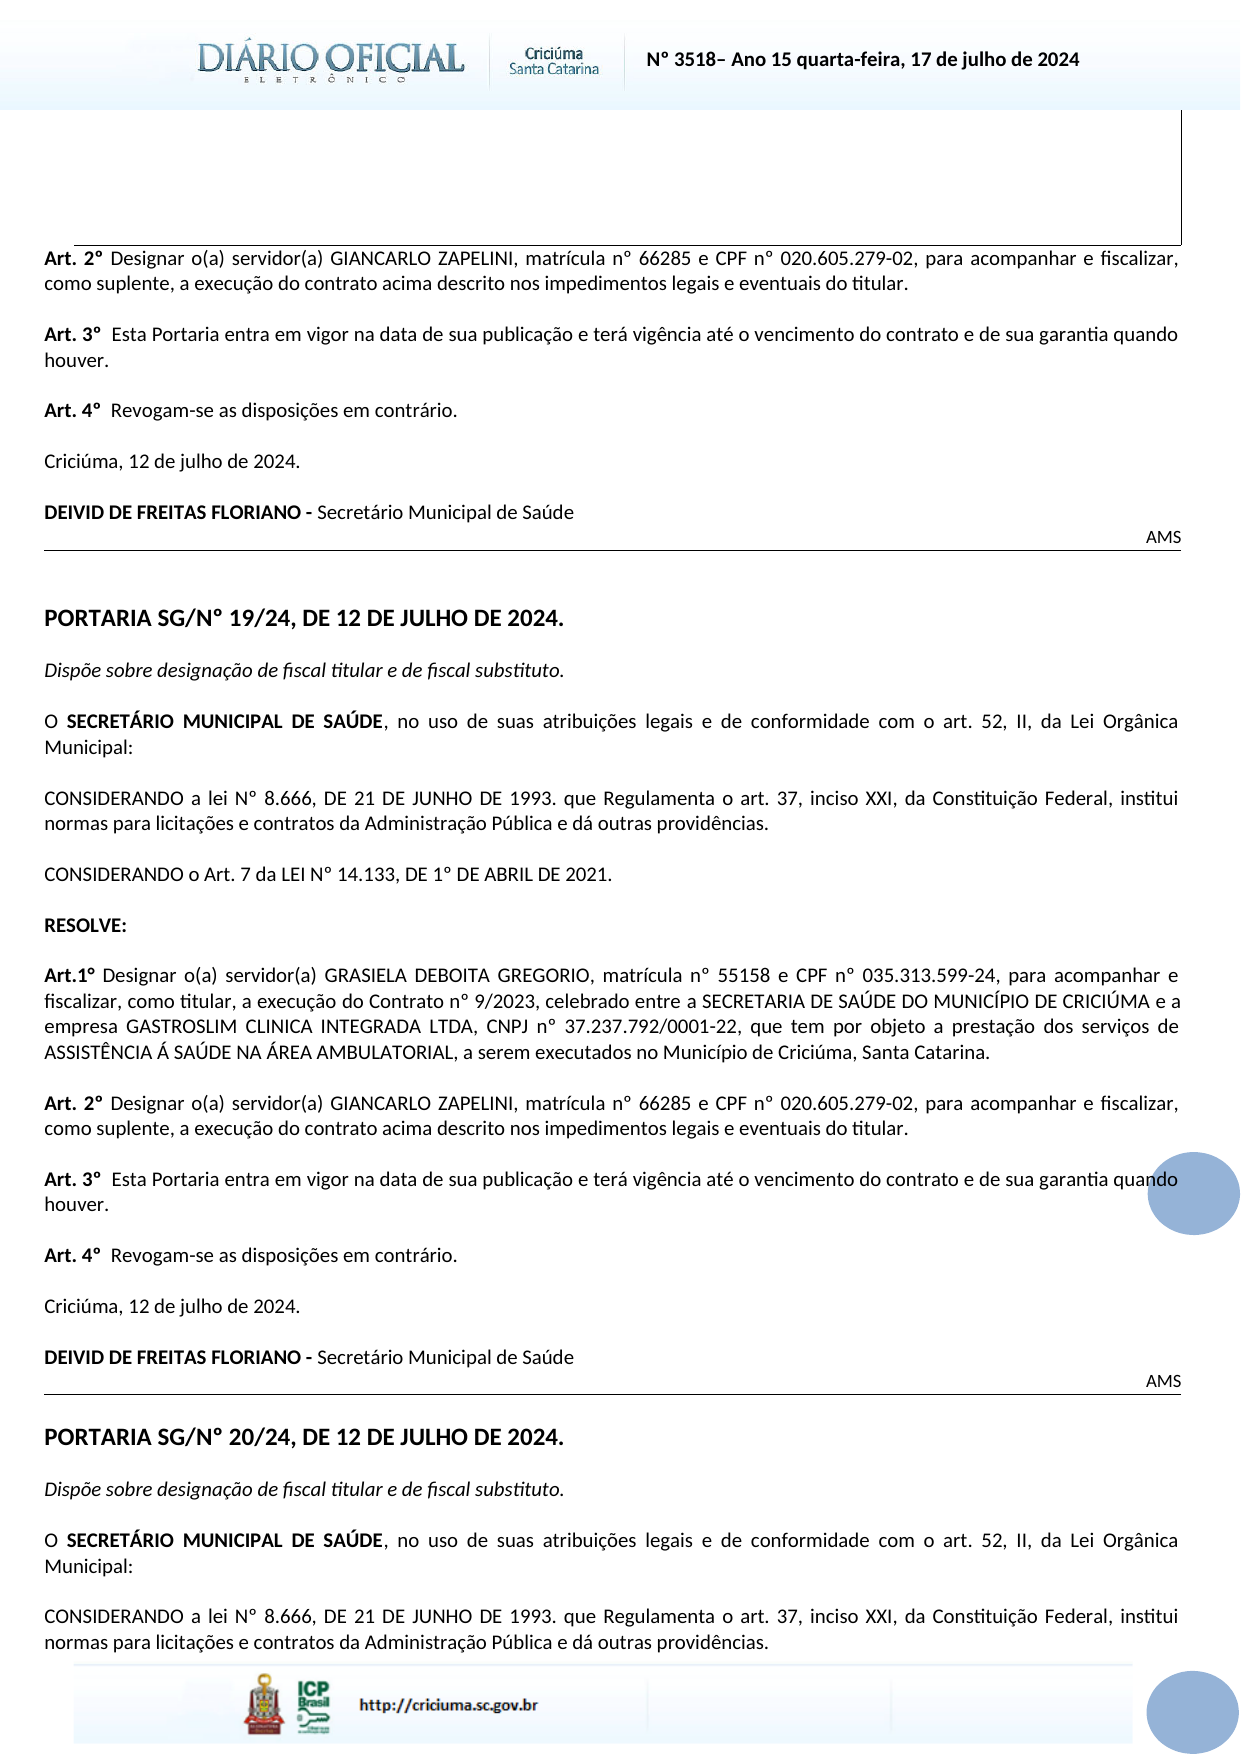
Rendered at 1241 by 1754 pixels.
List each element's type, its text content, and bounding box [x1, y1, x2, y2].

text Art. 2º Designar o(a) servidor(a) GIANCARLO ZAPELINI, matrícula nº 66285 e CPF nº 020.605.279-02, para acompanhar e fiscalizar, como suplente, a execução do contrato acima descrito nos impedimentos legais e eventuais do titular. [44, 1090, 1181, 1141]
text O SECRETÁRIO MUNICIPAL DE SAÚDE, no uso de suas atribuições legais e de conformidade com o art. 52, II, da Lei Orgânica Municipal: [44, 708, 1181, 759]
text CONSIDERANDO o Art. 7 da LEI Nº 14.133, DE 1º DE ABRIL DE 2021. [44, 861, 1181, 886]
text Art. 4º Revogam-se as disposições em contrário. [44, 1242, 1181, 1268]
text Art.1° Designar o(a) servidor(a) GRASIELA DEBOITA GREGORIO, matrícula nº 55158 e CPF nº 035.313.599-24, para acompanhar e fiscalizar, como titular, a execução do Contrato nº 9/2023, celebrado entre a SECRETARIA DE SAÚDE DO MUNICÍPIO DE CRICIÚMA e a empresa GASTROSLIM CLINICA INTEGRADA LTDA, CNPJ nº 37.237.792/0001-22, que tem por objeto a prestação dos serviços de ASSISTÊNCIA Á SAÚDE NA ÁREA AMBULATORIAL, a serem executados no Município de Criciúma, Santa Catarina. [44, 963, 1181, 1064]
text PORTARIA SG/Nº 19/24, DE 12 DE JULHO DE 2024. [44, 602, 1181, 632]
text Art. 3º Esta Portaria entra em vigor na data de sua publicação e terá vigência até o vencimento do contrato e de sua garantia quando houver. [44, 321, 1181, 372]
text Art. 4º Revogam-se as disposições em contrário. [44, 398, 1181, 423]
text PORTARIA SG/Nº 20/24, DE 12 DE JULHO DE 2024. [44, 1421, 1181, 1451]
text O SECRETÁRIO MUNICIPAL DE SAÚDE, no uso de suas atribuições legais e de conformidade com o art. 52, II, da Lei Orgânica Municipal: [44, 1527, 1181, 1578]
text CONSIDERANDO a lei Nº 8.666, DE 21 DE JUNHO DE 1993. que Regulamenta o art. 37, inciso XXI, da Constituição Federal, institui normas para licitações e contratos da Administração Pública e dá outras providências. [44, 1604, 1181, 1654]
text DEIVID DE FREITAS FLORIANO - Secretário Municipal de Saúde [44, 1344, 1181, 1369]
text AMS [44, 1369, 1181, 1394]
text RESOLVE: [44, 912, 1181, 937]
text Dispõe sobre designação de fiscal titular e de fiscal substituto. [44, 658, 1181, 683]
text Art. 2º Designar o(a) servidor(a) GIANCARLO ZAPELINI, matrícula nº 66285 e CPF nº 020.605.279-02, para acompanhar e fiscalizar, como suplente, a execução do contrato acima descrito nos impedimentos legais e eventuais do titular. [44, 245, 1181, 296]
text Criciúma, 12 de julho de 2024. [44, 1293, 1181, 1318]
text Dispõe sobre designação de fiscal titular e de fiscal substituto. [44, 1477, 1181, 1502]
text DEIVID DE FREITAS FLORIANO - Secretário Municipal de Saúde [44, 499, 1181, 525]
text Art. 3º Esta Portaria entra em vigor na data de sua publicação e terá vigência até o vencimento do contrato e de sua garantia quando houver. [44, 1166, 1158, 1217]
text AMS [44, 525, 1181, 550]
text CONSIDERANDO a lei Nº 8.666, DE 21 DE JUNHO DE 1993. que Regulamenta o art. 37, inciso XXI, da Constituição Federal, institui normas para licitações e contratos da Administração Pública e dá outras providências. [44, 785, 1181, 836]
text Criciúma, 12 de julho de 2024. [44, 448, 1181, 474]
